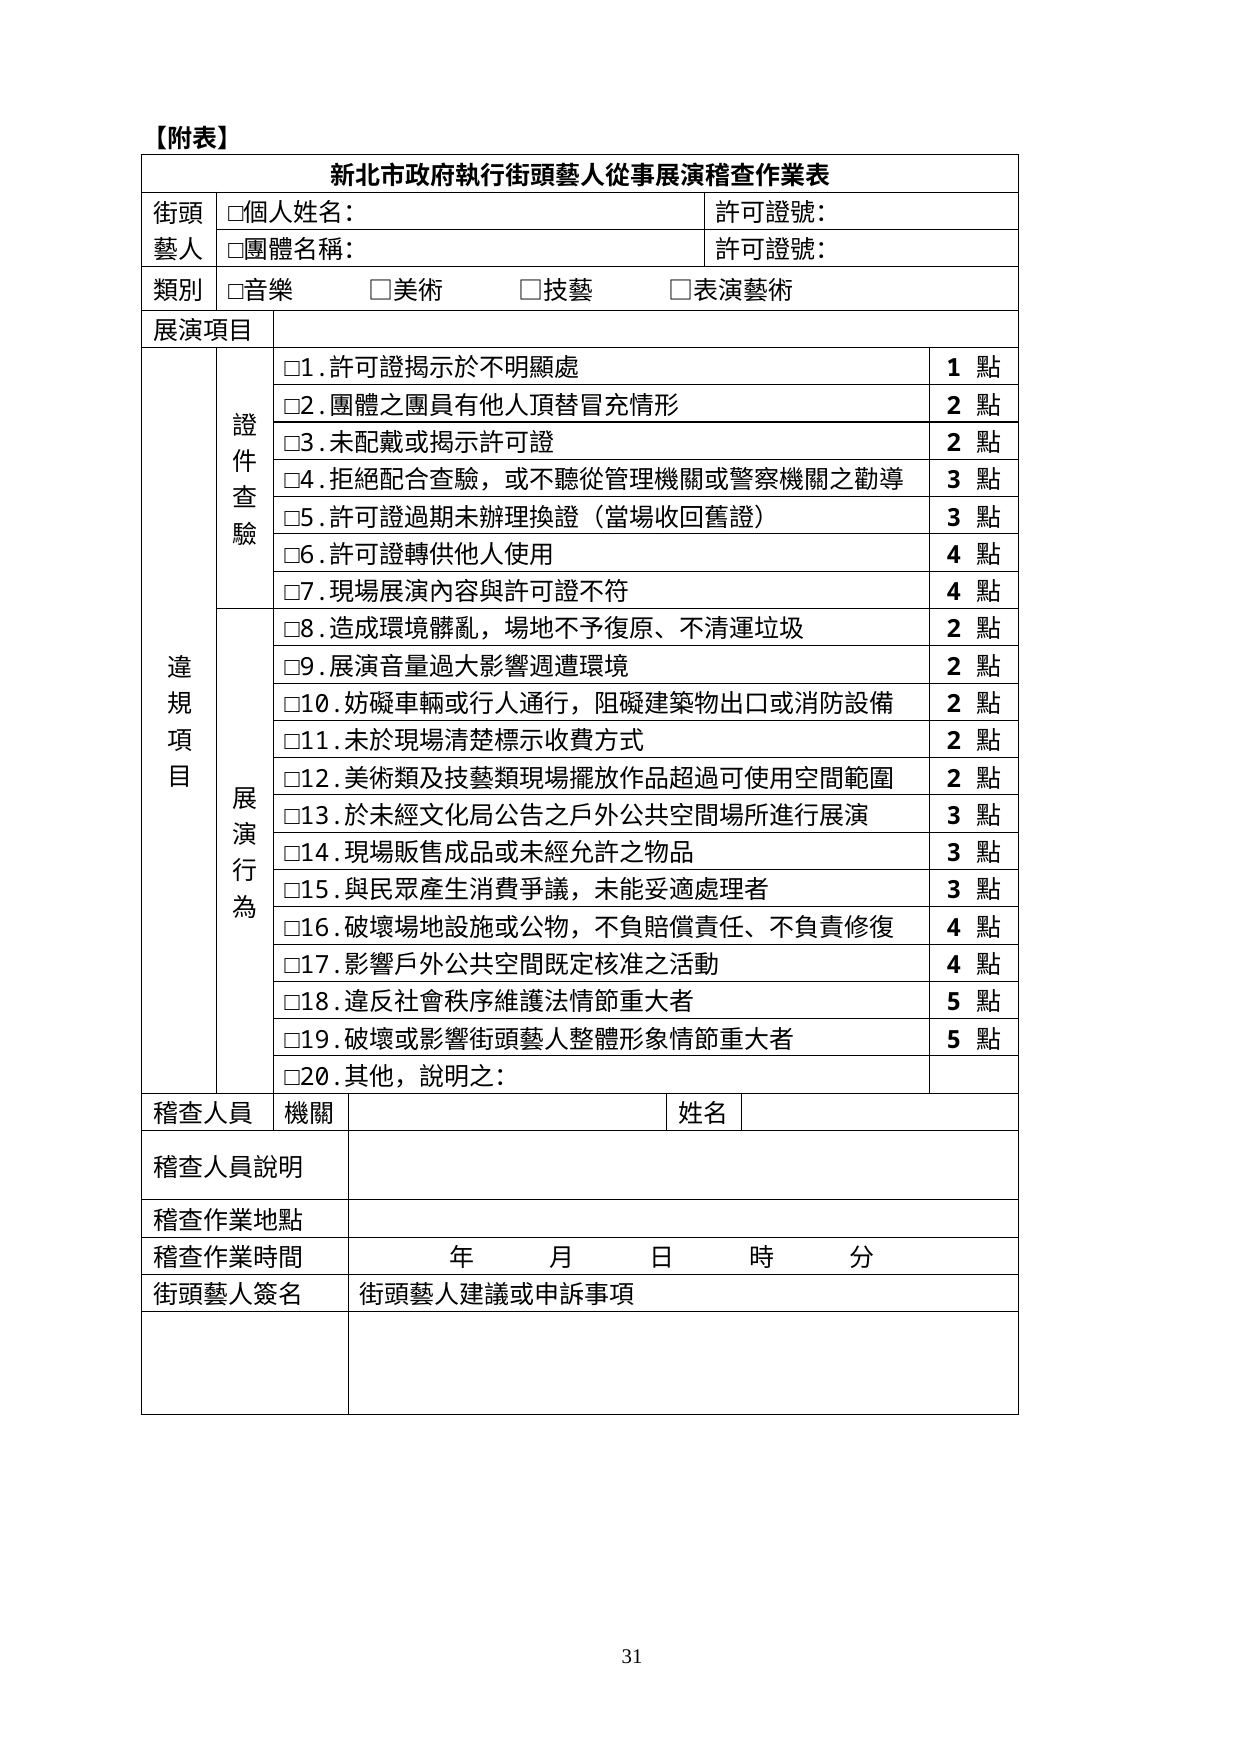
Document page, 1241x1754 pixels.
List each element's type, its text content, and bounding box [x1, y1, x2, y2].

table_cell □團體名稱： [217, 230, 704, 266]
table_cell □3.未配戴或揭示許可證 [274, 423, 929, 459]
table_cell [142, 1312, 348, 1414]
table_cell 展演項目 [142, 311, 273, 347]
table_cell □20.其他，說明之： [274, 1056, 929, 1093]
table_cell 稽查人員 [142, 1094, 273, 1130]
table_cell 2 點 [930, 721, 1018, 757]
table_cell □8.造成環境髒亂，場地不予復原、不清運垃圾 [274, 609, 929, 645]
table_cell 5 點 [930, 1019, 1018, 1055]
table_cell □6.許可證轉供他人使用 [274, 534, 929, 571]
table_cell [349, 1200, 1018, 1237]
table_cell 稽查作業時間 [142, 1238, 348, 1274]
table_cell □10.妨礙車輛或行人通行，阻礙建築物出口或消防設備 [274, 684, 929, 720]
table_cell 2 點 [930, 646, 1018, 682]
table_cell 違 規 項 目 [142, 348, 216, 1093]
table_cell 1 點 [930, 348, 1018, 384]
table_cell 2 點 [930, 385, 1018, 421]
table_cell 4 點 [930, 534, 1018, 571]
table_cell 3 點 [930, 870, 1018, 906]
table_cell 3 點 [930, 460, 1018, 496]
table_cell 4 點 [930, 945, 1018, 981]
table_cell 2 點 [930, 758, 1018, 794]
table_cell □16.破壞場地設施或公物，不負賠償責任、不負責修復 [274, 907, 929, 943]
table_cell 2 點 [930, 684, 1018, 720]
table_cell [274, 311, 1018, 347]
table_cell 街頭藝人 [142, 193, 216, 266]
table_cell 4 點 [930, 907, 1018, 943]
table_cell 稽查人員說明 [142, 1131, 348, 1199]
table_cell □7.現場展演內容與許可證不符 [274, 572, 929, 608]
table_cell 街頭藝人建議或申訴事項 [349, 1275, 1018, 1311]
table_cell □13.於未經文化局公告之戶外公共空間場所進行展演 [274, 795, 929, 832]
table_cell 3 點 [930, 795, 1018, 832]
table_cell □1.許可證揭示於不明顯處 [274, 348, 929, 384]
table_cell 類別 [142, 267, 216, 309]
table_cell [930, 1056, 1018, 1093]
table_cell □4.拒絕配合查驗，或不聽從管理機關或警察機關之勸導 [274, 460, 929, 496]
table_cell □2.團體之團員有他人頂替冒充情形 [274, 385, 929, 421]
table_cell □音樂 □美術 □技藝 □表演藝術 [217, 267, 1018, 309]
table_cell 姓名 [667, 1094, 741, 1130]
table_cell 機關 [274, 1094, 348, 1130]
table_cell [742, 1094, 1018, 1130]
table_cell □9.展演音量過大影響週遭環境 [274, 646, 929, 682]
table_cell □19.破壞或影響街頭藝人整體形象情節重大者 [274, 1019, 929, 1055]
table_cell 展 演 行 為 [217, 609, 273, 1093]
table_cell 許可證號： [705, 230, 1018, 266]
table_cell 3 點 [930, 497, 1018, 533]
table_cell 年 月 日 時 分 [349, 1238, 1018, 1274]
table_cell □15.與民眾產生消費爭議，未能妥適處理者 [274, 870, 929, 906]
table_cell 街頭藝人簽名 [142, 1275, 348, 1311]
text 【附表】 [142, 118, 1122, 154]
table_cell □17.影響戶外公共空間既定核准之活動 [274, 945, 929, 981]
table_cell □5.許可證過期未辦理換證（當場收回舊證） [274, 497, 929, 533]
table_cell 證 件 查 驗 [217, 348, 273, 608]
table_cell 3 點 [930, 833, 1018, 869]
table_cell 稽查作業地點 [142, 1200, 348, 1237]
table_header 新北市政府執行街頭藝人從事展演稽查作業表 [142, 155, 1018, 192]
table_cell □12.美術類及技藝類現場擺放作品超過可使用空間範圍 [274, 758, 929, 794]
table_cell 許可證號： [705, 193, 1018, 229]
table_cell □個人姓名： [217, 193, 704, 229]
table_cell [349, 1094, 666, 1130]
table_cell 2 點 [930, 609, 1018, 645]
table_cell □14.現場販售成品或未經允許之物品 [274, 833, 929, 869]
table_cell [349, 1312, 1018, 1414]
table_cell 4 點 [930, 572, 1018, 608]
table_cell 5 點 [930, 982, 1018, 1018]
table_cell [349, 1131, 1018, 1199]
table_cell □18.違反社會秩序維護法情節重大者 [274, 982, 929, 1018]
table_cell 2 點 [930, 423, 1018, 459]
table_cell □11.未於現場清楚標示收費方式 [274, 721, 929, 757]
